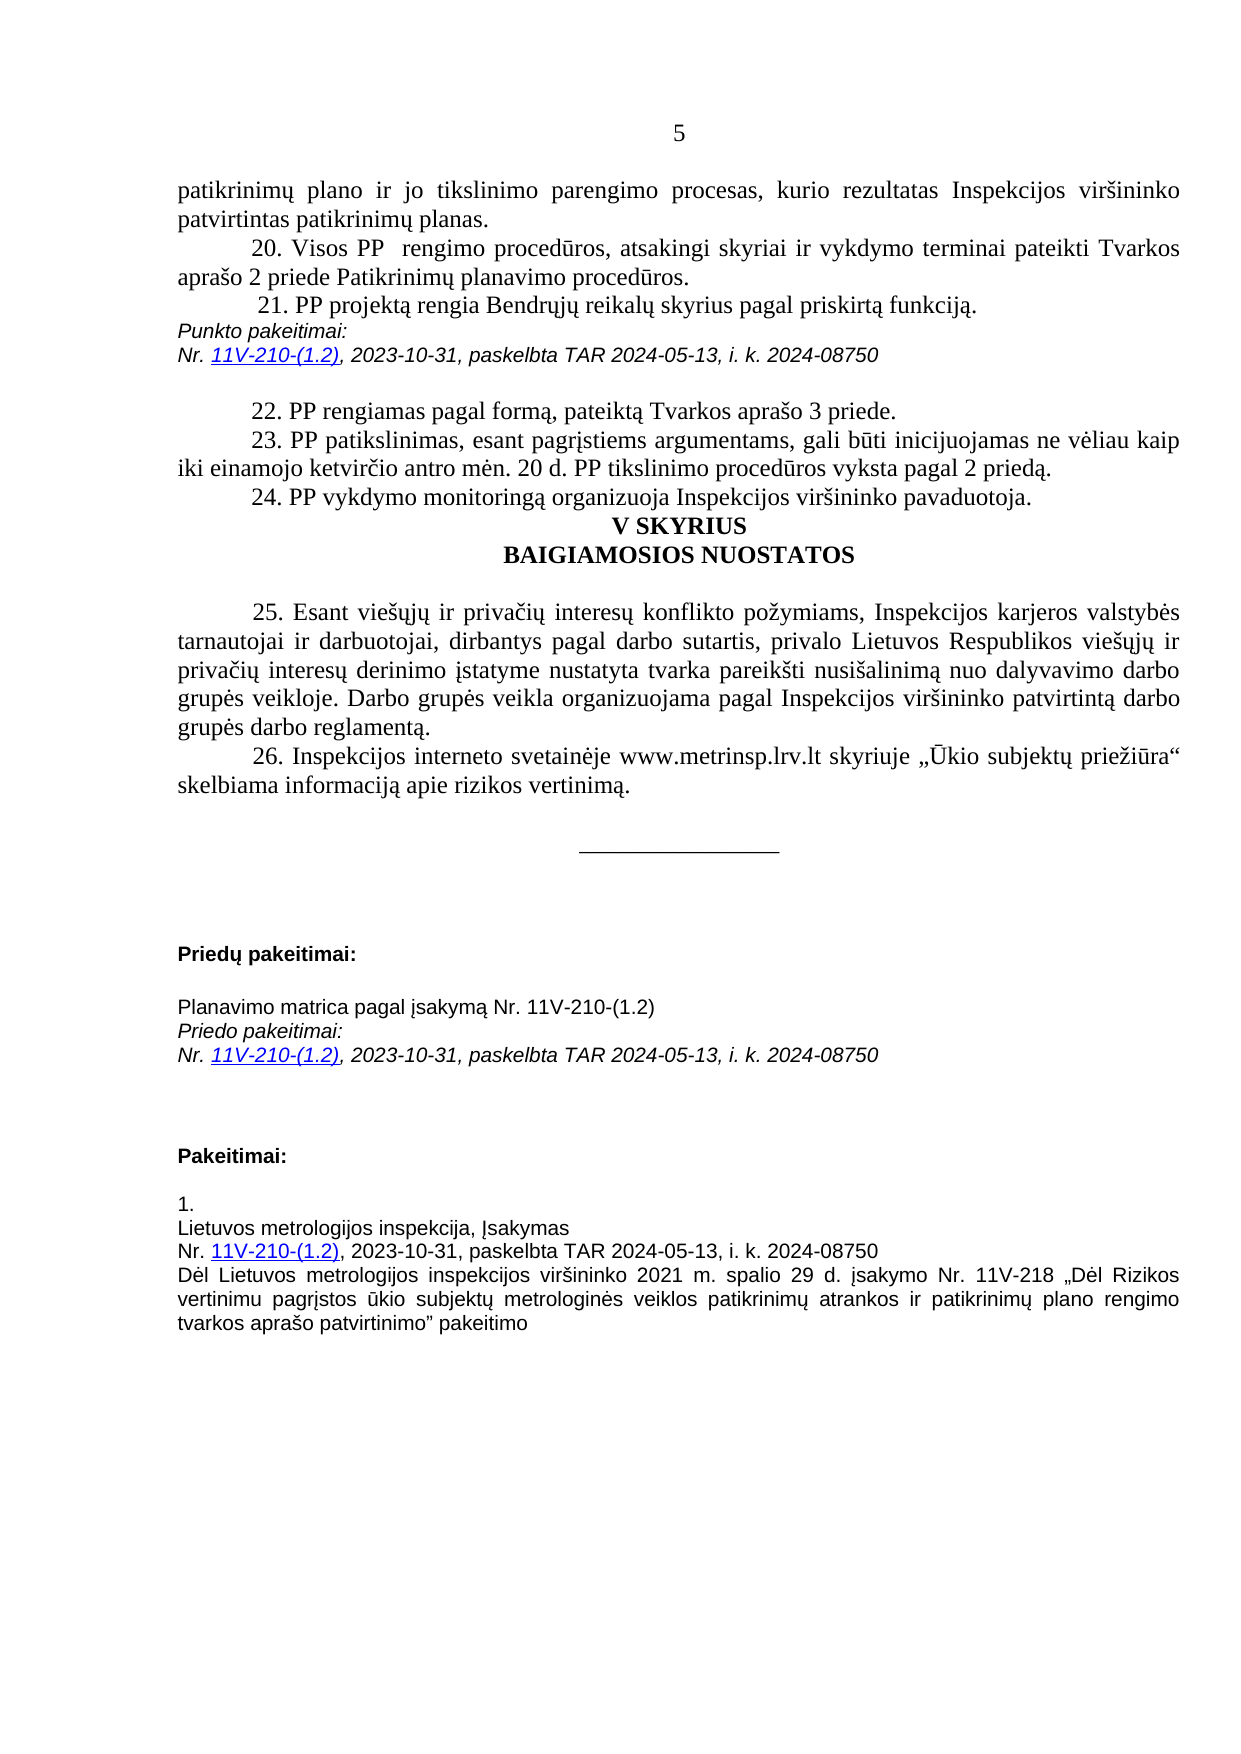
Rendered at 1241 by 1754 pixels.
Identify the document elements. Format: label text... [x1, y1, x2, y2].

text Nr. 11V-210-(1.2), 2023-10-31, paskelbta TAR 2024-05-13, i. k. 2024-08750 [177, 1239, 1181, 1263]
text 26. Inspekcijos interneto svetainėje www.metrinsp.lrv.lt skyriuje „Ūkio subjektų priežiūra“ skelbiama informaciją apie rizikos vertinimą. [177, 741, 1181, 798]
text 20. Visos PP rengimo procedūros, atsakingi skyriai ir vykdymo terminai pateikti Tvarkos aprašo 2 priede Patikrinimų planavimo procedūros. [177, 233, 1181, 291]
text Nr. 11V-210-(1.2), 2023-10-31, paskelbta TAR 2024-05-13, i. k. 2024-08750 [177, 1043, 1181, 1067]
text V SKYRIUS [177, 511, 1181, 540]
text Planavimo matrica pagal įsakymą Nr. 11V-210-(1.2) [177, 995, 1181, 1019]
text Priedų pakeitimai: [177, 942, 1181, 966]
text Punkto pakeitimai: [177, 319, 1181, 343]
text ________________ [177, 827, 1181, 856]
text 22. PP rengiamas pagal formą, pateiktą Tvarkos aprašo 3 priede. [177, 396, 1181, 425]
text Lietuvos metrologijos inspekcija, Įsakymas [177, 1215, 1181, 1239]
text 1. [177, 1191, 1181, 1215]
text Dėl Lietuvos metrologijos inspekcijos viršininko 2021 m. spalio 29 d. įsakymo Nr. 11V-218 „Dėl Rizikos vertinimu pagrįstos ūkio subjektų metrologinės veiklos patikrinimų atrankos ir patikrinimų plano rengimo tvarkos aprašo patvirtinimo” pakeitimo [177, 1263, 1181, 1335]
text 23. PP patikslinimas, esant pagrįstiems argumentams, gali būti inicijuojamas ne vėliau kaip iki einamojo ketvirčio antro mėn. 20 d. PP tikslinimo procedūros vyksta pagal 2 priedą. [177, 425, 1181, 482]
text Pakeitimai: [177, 1143, 1181, 1167]
text BAIGIAMOSIOS NUOSTATOS [177, 540, 1181, 568]
text Nr. 11V-210-(1.2), 2023-10-31, paskelbta TAR 2024-05-13, i. k. 2024-08750 [177, 343, 1181, 367]
text 21. PP projektą rengia Bendrųjų reikalų skyrius pagal priskirtą funkciją. [177, 291, 1181, 319]
text Priedo pakeitimai: [177, 1019, 1181, 1043]
text patikrinimų plano ir jo tikslinimo parengimo procesas, kurio rezultatas Inspekcijos viršininko patvirtintas patikrinimų planas. [177, 176, 1181, 233]
text 25. Esant viešųjų ir privačių interesų konflikto požymiams, Inspekcijos karjeros valstybės tarnautojai ir darbuotojai, dirbantys pagal darbo sutartis, privalo Lietuvos Respublikos viešųjų ir privačių interesų derinimo įstatyme nustatyta tvarka pareikšti nusišalinimą nuo dalyvavimo darbo grupės veikloje. Darbo grupės veikla organizuojama pagal Inspekcijos viršininko patvirtintą darbo grupės darbo reglamentą. [177, 597, 1181, 741]
text 24. PP vykdymo monitoringą organizuoja Inspekcijos viršininko pavaduotoja. [177, 482, 1181, 511]
